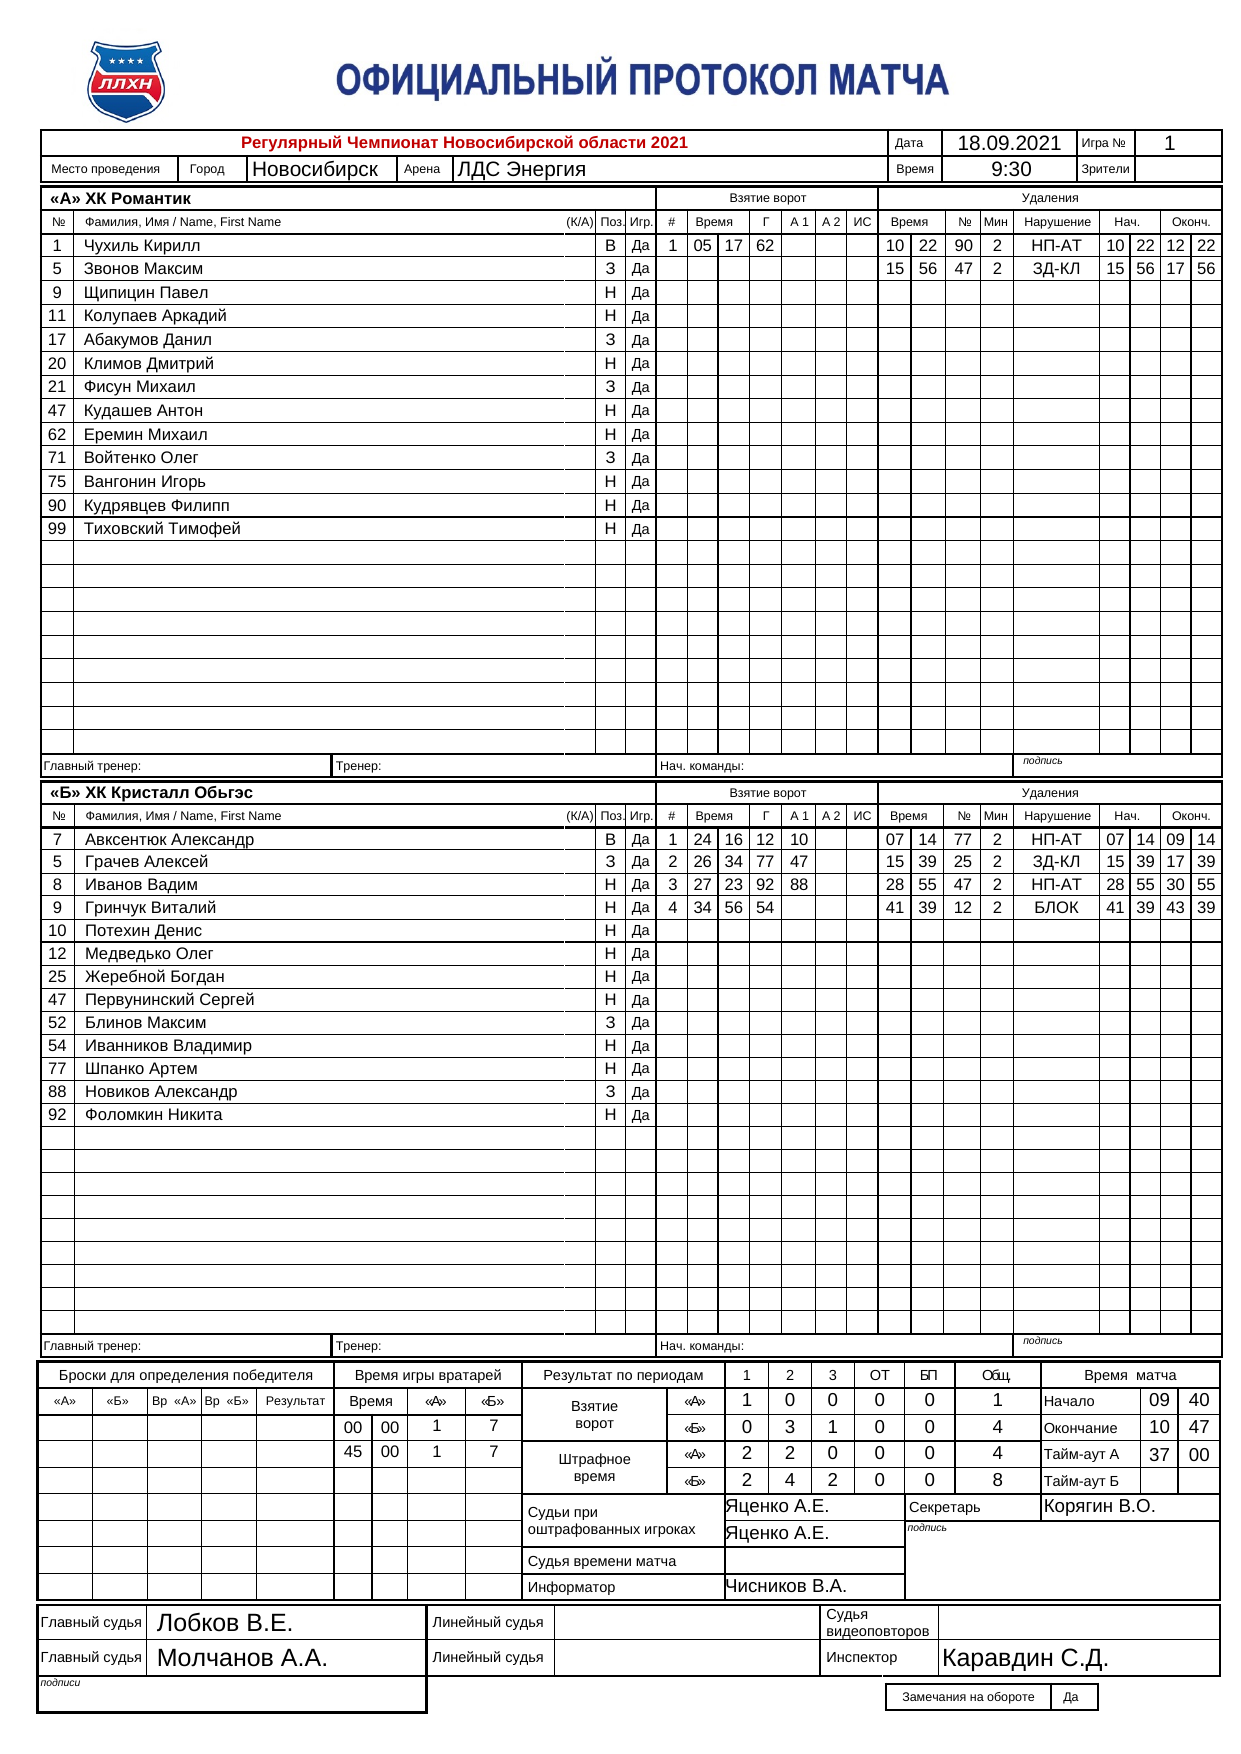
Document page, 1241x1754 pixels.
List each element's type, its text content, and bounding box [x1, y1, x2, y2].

table_cell [657, 281, 687, 303]
table_cell [688, 494, 717, 516]
table_cell Н [596, 896, 625, 918]
table_cell 09 [1141, 1389, 1177, 1413]
table_cell 05 [688, 235, 717, 256]
table_header 2 [769, 1363, 811, 1387]
table_cell Да [626, 1012, 655, 1033]
table_cell [981, 588, 1013, 611]
table_cell 00 [335, 1416, 371, 1440]
table_cell [39, 1521, 92, 1546]
table_cell [42, 612, 73, 634]
table_cell 15 [879, 850, 910, 872]
table_cell подпись [1014, 755, 1221, 776]
table_cell Авксентюк Александр [75, 829, 564, 849]
table_cell [202, 1416, 256, 1440]
table_cell 88 [782, 874, 815, 895]
table_cell [75, 1288, 564, 1310]
table_cell [946, 683, 980, 706]
table_cell [1161, 446, 1190, 469]
table_cell [1161, 1127, 1190, 1149]
table_cell [782, 636, 815, 658]
table_cell 0 [905, 1442, 954, 1467]
table_cell 16 [719, 829, 749, 849]
table_cell Каравдин С.Д. [939, 1640, 1219, 1675]
table_cell [816, 989, 846, 1011]
table_cell [981, 328, 1013, 351]
table_cell Игр. [626, 211, 655, 233]
table_cell 47 [42, 989, 74, 1011]
table_cell [816, 352, 846, 374]
table_cell А 2 [816, 805, 846, 826]
table_cell [688, 1058, 717, 1079]
table_cell Фамилия, Имя / Name, First Name [74, 211, 565, 233]
table_cell [202, 1468, 256, 1493]
table_cell [912, 1104, 943, 1126]
table_cell 2 [981, 896, 1013, 918]
table_cell З [596, 850, 625, 872]
table_cell Кудрявцев Филипп [74, 494, 564, 516]
table_cell [946, 470, 980, 493]
table_cell [1192, 281, 1221, 303]
table_cell [1131, 1288, 1160, 1310]
table_cell [879, 518, 910, 540]
table_cell Секретарь [906, 1495, 1040, 1520]
table_cell [847, 1035, 877, 1057]
table_cell Да [626, 494, 655, 516]
table_cell [93, 1468, 147, 1493]
table_cell [42, 1150, 74, 1172]
table_cell [847, 1173, 877, 1195]
table_cell [42, 1196, 74, 1218]
table_cell [750, 636, 781, 658]
table_cell [408, 1468, 465, 1493]
table_cell [626, 707, 655, 729]
table_cell [565, 966, 595, 987]
table_cell [1192, 707, 1221, 729]
table_cell [912, 730, 945, 753]
table_cell [719, 636, 749, 658]
table_cell [74, 683, 564, 706]
table_cell [1161, 1196, 1190, 1218]
table_cell В [596, 235, 625, 256]
table_cell [42, 1265, 74, 1287]
table_cell [847, 1196, 877, 1218]
table_cell [202, 1547, 256, 1573]
table_cell [565, 1242, 595, 1264]
table_cell [816, 920, 846, 941]
table_cell [202, 1441, 256, 1467]
table_cell [782, 423, 815, 445]
table_cell [1100, 730, 1129, 753]
table_cell [782, 966, 815, 987]
table_cell [912, 1150, 943, 1172]
table_cell [847, 423, 877, 445]
table_cell 0 [812, 1442, 854, 1467]
table_cell [816, 257, 846, 280]
table_cell № [944, 805, 980, 826]
table_cell Игр. [626, 805, 655, 826]
table_cell Окончание [1042, 1415, 1140, 1440]
table_cell [750, 707, 781, 729]
table_cell [912, 1127, 943, 1149]
table_cell [657, 328, 687, 351]
table_cell Щипицин Павел [74, 281, 564, 303]
table_cell 07 [1100, 829, 1129, 849]
table_cell [93, 1521, 147, 1546]
table_cell [688, 1288, 717, 1310]
table_cell [847, 850, 877, 872]
table_cell [1014, 494, 1099, 516]
table_cell [1192, 1127, 1221, 1149]
table_cell [1161, 659, 1190, 682]
table_cell [626, 1150, 655, 1172]
table_cell [719, 423, 749, 445]
table_cell Вангонин Игорь [74, 470, 564, 493]
table_cell Яценко А.Е. [726, 1495, 904, 1520]
table_cell [148, 1574, 201, 1599]
table_cell [1192, 376, 1221, 398]
table_cell [816, 1035, 846, 1057]
table_cell [719, 943, 749, 964]
table_cell Звонов Максим [74, 257, 564, 280]
table_cell [688, 1127, 717, 1149]
table_cell 55 [1192, 874, 1221, 895]
table_header 3 [812, 1363, 854, 1387]
table_cell [42, 659, 73, 682]
table_cell 54 [750, 896, 781, 918]
table_cell [1192, 636, 1221, 658]
table_cell [1131, 470, 1160, 493]
table_cell Шпанко Артем [75, 1058, 564, 1079]
table_cell [1192, 494, 1221, 516]
table_cell [1161, 966, 1190, 987]
table_cell [946, 399, 980, 422]
table_cell [626, 565, 655, 587]
table_cell [946, 541, 980, 564]
table_cell [39, 1574, 92, 1599]
table_cell [657, 1058, 687, 1079]
table_cell [565, 281, 595, 303]
table_cell [1100, 943, 1129, 964]
table_cell 28 [1100, 874, 1129, 895]
table_cell [847, 989, 877, 1011]
table_cell [879, 1150, 910, 1172]
table_cell Тиховский Тимофей [74, 518, 564, 540]
table_cell [688, 1104, 717, 1126]
table_cell [1192, 518, 1221, 540]
table_cell [1100, 966, 1129, 987]
table_cell [565, 683, 595, 706]
table_cell [816, 423, 846, 445]
table_cell [912, 943, 943, 964]
table_cell [750, 352, 781, 374]
table_cell [847, 730, 877, 753]
table_cell [1192, 1219, 1221, 1241]
table_cell [657, 612, 687, 634]
table_cell [981, 943, 1013, 964]
table_cell [1161, 1150, 1190, 1172]
table_cell БЛОК [1014, 896, 1099, 918]
table_cell А 1 [782, 805, 815, 826]
table_cell [750, 1219, 781, 1241]
table_cell [847, 235, 877, 256]
table_cell Место проведения [42, 157, 177, 181]
table_cell Н [596, 352, 625, 374]
table_header Регулярный Чемпионат Новосибирской области 2021 [42, 131, 887, 155]
table_cell [782, 328, 815, 351]
table_cell [750, 518, 781, 540]
table_cell 15 [879, 257, 910, 280]
table_cell [688, 1081, 717, 1103]
table_cell [596, 1127, 625, 1149]
table_cell [782, 1219, 815, 1241]
table_cell Новосибирск [248, 157, 396, 181]
table_cell [946, 565, 980, 587]
table_cell [596, 1288, 625, 1310]
table_cell Нач. [1100, 211, 1160, 233]
table_cell [719, 707, 749, 729]
table_cell [912, 518, 945, 540]
table_cell [688, 541, 717, 564]
table_cell [912, 683, 945, 706]
table_cell 3 [769, 1415, 811, 1440]
table_cell [847, 376, 877, 398]
table_cell [847, 612, 877, 634]
table_cell подпись [1014, 1335, 1221, 1356]
table_cell [148, 1468, 201, 1493]
table_cell [1192, 1311, 1221, 1333]
table_cell [1161, 423, 1190, 445]
table_cell [373, 1521, 407, 1546]
table_cell [657, 541, 687, 564]
table_cell [816, 730, 846, 753]
table_cell (К/А) [565, 211, 595, 233]
table_cell [750, 659, 781, 682]
table_cell Поз. [596, 805, 625, 826]
table_cell [688, 1265, 717, 1287]
table_cell [847, 1081, 877, 1103]
table_cell [596, 636, 625, 658]
table_cell [1014, 683, 1099, 706]
table_cell [719, 730, 749, 753]
table_cell 1 [657, 829, 687, 849]
table_cell 55 [912, 874, 943, 895]
table_cell Нарушение [1014, 211, 1099, 233]
table_cell [1161, 588, 1190, 611]
table_cell [879, 636, 910, 658]
table_cell [657, 305, 687, 327]
table_cell 23 [719, 874, 749, 895]
table_cell 39 [912, 850, 943, 872]
table_cell 7 [466, 1441, 521, 1467]
table_cell Н [596, 1035, 625, 1057]
table_cell [981, 470, 1013, 493]
table_cell 47 [946, 257, 980, 280]
table_cell [816, 305, 846, 327]
table_cell Главный судья [39, 1606, 146, 1639]
table_cell [847, 494, 877, 516]
table_cell 39 [1192, 850, 1221, 872]
table_cell [466, 1574, 521, 1599]
table_cell Судья времени матча [523, 1548, 724, 1573]
table_cell [912, 446, 945, 469]
table_cell [1100, 1311, 1129, 1333]
table_cell [981, 989, 1013, 1011]
table_cell [565, 305, 595, 327]
table_cell [981, 1035, 1013, 1057]
table_cell [657, 399, 687, 422]
table_cell [782, 1081, 815, 1103]
table_cell 4 [769, 1468, 811, 1493]
table_cell [1131, 636, 1160, 658]
table_cell [981, 683, 1013, 706]
table_cell [1014, 1058, 1099, 1079]
table_cell 2 [981, 257, 1013, 280]
table_header 1 [1136, 131, 1221, 155]
table_cell [946, 423, 980, 445]
table_cell 0 [855, 1415, 904, 1440]
table_cell [879, 1196, 910, 1218]
table_cell [1100, 1219, 1129, 1241]
table_cell [565, 588, 595, 611]
table_cell [981, 1288, 1013, 1310]
table_cell [1192, 659, 1221, 682]
table_cell [1131, 707, 1160, 729]
table_cell [750, 1058, 781, 1079]
table_cell [782, 1311, 815, 1333]
table_cell [1100, 1150, 1129, 1172]
table_cell [657, 376, 687, 398]
table_cell [981, 612, 1013, 634]
table_cell [847, 707, 877, 729]
table_cell [782, 494, 815, 516]
table_cell 62 [42, 423, 73, 445]
table_cell [1014, 565, 1099, 587]
table_cell [719, 1173, 749, 1195]
table_cell [75, 1311, 564, 1333]
table_cell Оконч. [1161, 805, 1221, 826]
table_cell [719, 989, 749, 1011]
table_cell [1100, 565, 1129, 587]
table_cell 9:30 [943, 157, 1076, 181]
table_cell [1131, 1127, 1160, 1149]
table_cell [782, 612, 815, 634]
table_cell [1192, 730, 1221, 753]
table_cell Время [879, 805, 943, 826]
table_cell [657, 966, 687, 987]
table_cell «Б» [668, 1468, 724, 1493]
table_cell [42, 730, 73, 753]
table_cell [565, 636, 595, 658]
table_cell [719, 494, 749, 516]
table_cell [1014, 1012, 1099, 1033]
table_cell [565, 920, 595, 941]
table_cell [688, 636, 717, 658]
table_cell Нарушение [1014, 805, 1099, 826]
table_cell 20 [42, 352, 73, 374]
table_cell [912, 636, 945, 658]
table_cell [981, 1311, 1013, 1333]
table_cell [596, 1311, 625, 1333]
table_cell 9 [42, 281, 73, 303]
table_cell [816, 636, 846, 658]
table_cell [816, 1219, 846, 1241]
table_cell [688, 1150, 717, 1172]
table_cell [719, 446, 749, 469]
table_cell [688, 707, 717, 729]
table_cell [847, 565, 877, 587]
table_cell Корягин В.О. [1042, 1495, 1219, 1520]
table_cell 34 [719, 850, 749, 872]
table_cell [719, 966, 749, 987]
table_cell [657, 1219, 687, 1241]
table_cell [1131, 305, 1160, 327]
table_cell [1100, 588, 1129, 611]
table_cell [750, 1265, 781, 1287]
table_cell [750, 1127, 781, 1149]
table_cell [148, 1441, 201, 1467]
table_cell [719, 612, 749, 634]
table_cell [596, 707, 625, 729]
table_cell 5 [42, 257, 73, 280]
table_cell [657, 470, 687, 493]
table_cell [596, 1196, 625, 1218]
table_cell [981, 281, 1013, 303]
table_cell [1014, 1196, 1099, 1218]
table_cell [946, 352, 980, 374]
table_cell [1161, 1311, 1190, 1333]
table_cell 26 [688, 850, 717, 872]
table_cell [912, 1081, 943, 1103]
table_cell Да [626, 328, 655, 351]
table_cell [1014, 352, 1099, 374]
table_cell [1161, 328, 1190, 351]
table_cell Да [626, 943, 655, 964]
table_cell [1141, 1468, 1177, 1493]
table_cell [688, 943, 717, 964]
table_cell [912, 470, 945, 493]
table_cell [944, 1173, 980, 1195]
table_cell [688, 683, 717, 706]
table_cell [719, 588, 749, 611]
table_cell 14 [1192, 829, 1221, 849]
table_cell [847, 659, 877, 682]
table_cell [750, 1288, 781, 1310]
table_cell [1014, 1288, 1099, 1310]
table_cell [879, 1127, 910, 1149]
table_header Удаления [879, 188, 1221, 209]
table_cell Время [688, 211, 749, 233]
table_cell [847, 896, 877, 918]
table_cell [944, 1150, 980, 1172]
table_cell Судья видеоповторов [821, 1606, 938, 1639]
table_cell [1131, 565, 1160, 587]
table_cell [1100, 1058, 1129, 1079]
table_cell 10 [879, 235, 910, 256]
table_cell [688, 1311, 717, 1333]
table_cell Иванников Владимир [75, 1035, 564, 1057]
table_cell [688, 352, 717, 374]
table_cell [1161, 1035, 1190, 1057]
table_cell [596, 659, 625, 682]
table_cell [719, 376, 749, 398]
table_cell [816, 829, 846, 849]
table_cell [688, 1219, 717, 1241]
table_cell [1100, 470, 1129, 493]
table_cell [782, 1288, 815, 1310]
table_cell [879, 352, 910, 374]
table_cell [565, 1035, 595, 1057]
table_cell [847, 1058, 877, 1079]
table_cell А 1 [782, 211, 815, 233]
table_cell [1100, 305, 1129, 327]
table_cell Начало [1042, 1389, 1140, 1413]
table_cell Да [626, 399, 655, 422]
table_cell [879, 399, 910, 422]
table_cell Да [626, 518, 655, 540]
table_cell [1161, 518, 1190, 540]
table_cell [1131, 1150, 1160, 1172]
table_cell Н [596, 305, 625, 327]
table_cell [879, 1242, 910, 1264]
table_cell [626, 1242, 655, 1264]
table_cell [847, 588, 877, 611]
table_cell [42, 588, 73, 611]
table_cell [1014, 612, 1099, 634]
table_cell [944, 1058, 980, 1079]
table_cell [1192, 1173, 1221, 1195]
table_cell З [596, 376, 625, 398]
table_cell 88 [42, 1081, 74, 1103]
table_cell [879, 588, 910, 611]
table_cell [1192, 565, 1221, 587]
table_cell [565, 541, 595, 564]
table_cell [1014, 446, 1099, 469]
table_cell 37 [1141, 1441, 1177, 1467]
table_cell [148, 1547, 201, 1573]
table_cell [847, 352, 877, 374]
table_cell 9 [42, 896, 74, 918]
table_cell [879, 1265, 910, 1287]
table_cell [750, 1196, 781, 1218]
table_cell 39 [912, 896, 943, 918]
table_cell [912, 1196, 943, 1218]
table_cell [912, 423, 945, 445]
table_cell [1161, 1058, 1190, 1079]
table_cell З [596, 328, 625, 351]
table_cell «А» [39, 1389, 92, 1413]
table_cell [816, 588, 846, 611]
table_cell [1100, 636, 1129, 658]
table_cell [565, 257, 595, 280]
table_cell [981, 565, 1013, 587]
table_cell [1100, 1127, 1129, 1149]
table_cell [981, 1196, 1013, 1218]
table_cell [75, 1219, 564, 1241]
table_cell 12 [42, 943, 74, 964]
table_cell [981, 1104, 1013, 1126]
table_cell [1161, 281, 1190, 303]
table_cell [847, 399, 877, 422]
table_cell [42, 1288, 74, 1310]
table_cell Да [626, 470, 655, 493]
table_cell 12 [750, 829, 781, 849]
table_cell Тренер: [333, 1335, 655, 1356]
table_cell [1161, 1081, 1190, 1103]
table_cell [466, 1494, 521, 1520]
table_cell 8 [42, 874, 74, 895]
table_cell 34 [688, 896, 717, 918]
table_cell [373, 1574, 407, 1599]
table_cell [981, 1265, 1013, 1287]
table_cell [816, 1265, 846, 1287]
table_cell [1161, 683, 1190, 706]
table_cell [657, 1104, 687, 1126]
table_cell [1161, 943, 1190, 964]
table_cell [373, 1494, 407, 1520]
table_cell 0 [812, 1389, 854, 1413]
table_cell 55 [1131, 874, 1160, 895]
table_cell Колупаев Аркадий [74, 305, 564, 327]
table_header Время игры вратарей [335, 1363, 521, 1387]
table_cell [1014, 1150, 1099, 1172]
table_cell [1014, 707, 1099, 729]
table_cell [565, 1081, 595, 1103]
table_cell [93, 1494, 147, 1520]
table_cell [565, 446, 595, 469]
table_cell [719, 399, 749, 422]
table_cell [912, 1173, 943, 1195]
table_cell «А» [408, 1389, 465, 1413]
table_cell [626, 541, 655, 564]
table_cell 7 [42, 829, 74, 849]
table_cell [782, 707, 815, 729]
table_cell [946, 636, 980, 658]
table_cell [719, 1081, 749, 1103]
table_cell Да [626, 1035, 655, 1057]
table_cell [879, 920, 910, 941]
table_cell [1014, 328, 1099, 351]
table_cell [657, 1127, 687, 1149]
table_cell [816, 659, 846, 682]
table_cell [879, 1288, 910, 1310]
table_cell [565, 829, 595, 849]
table_cell Г [750, 805, 781, 826]
table_cell 90 [946, 235, 980, 256]
table_cell [719, 1058, 749, 1079]
table_cell [719, 352, 749, 374]
table_cell 00 [1179, 1441, 1219, 1467]
table_cell Медведько Олег [75, 943, 564, 964]
table_cell [1099, 1682, 1220, 1711]
table_cell [912, 399, 945, 422]
table_cell [1014, 1035, 1099, 1057]
table_cell [1192, 1196, 1221, 1218]
table_header Взятие ворот [657, 783, 877, 803]
table_cell [1014, 1265, 1099, 1287]
table_cell [719, 518, 749, 540]
table_cell [657, 446, 687, 469]
table_cell НП-АТ [1014, 829, 1099, 849]
table_cell [816, 874, 846, 895]
table_cell Кудашев Антон [74, 399, 564, 422]
table_cell 1 [408, 1441, 465, 1467]
table_cell [1100, 989, 1129, 1011]
table_cell [565, 1104, 595, 1126]
table_cell [750, 257, 781, 280]
table_cell [1100, 659, 1129, 682]
table_cell [657, 588, 687, 611]
table_cell [816, 235, 846, 256]
table_cell Н [596, 470, 625, 493]
table_cell [879, 423, 910, 445]
table_cell [74, 730, 564, 753]
table_cell [944, 1311, 980, 1333]
table_cell № [42, 211, 73, 233]
table_cell [657, 257, 687, 280]
table_cell [912, 541, 945, 564]
table_cell [257, 1574, 333, 1599]
table_cell Н [596, 281, 625, 303]
table_cell [879, 470, 910, 493]
table_cell [782, 1173, 815, 1195]
table_cell [981, 423, 1013, 445]
table_cell [939, 1606, 1219, 1639]
table_cell 0 [769, 1389, 811, 1413]
table_cell [1192, 989, 1221, 1011]
table_cell Да [626, 1104, 655, 1126]
table_cell [782, 235, 815, 256]
table_cell [981, 305, 1013, 327]
table_cell [847, 1265, 877, 1287]
table_cell Линейный судья [428, 1640, 554, 1675]
table_cell [719, 1242, 749, 1264]
table_cell [847, 683, 877, 706]
table_cell З [596, 1081, 625, 1103]
table_cell ЗД-КЛ [1014, 850, 1099, 872]
table_cell [750, 588, 781, 611]
table_cell [782, 1242, 815, 1264]
table_cell [1192, 920, 1221, 941]
table_cell 3 [657, 874, 687, 895]
table_cell 47 [1179, 1415, 1219, 1440]
table_cell [466, 1547, 521, 1573]
table_cell [688, 565, 717, 587]
table_cell [750, 1104, 781, 1126]
table_cell [946, 281, 980, 303]
table_cell 1 [812, 1415, 854, 1440]
table_cell [42, 683, 73, 706]
table_cell [879, 565, 910, 587]
table_cell [688, 1173, 717, 1195]
table_header Время матча [1042, 1363, 1219, 1387]
table_cell [626, 1196, 655, 1218]
table_cell [944, 943, 980, 964]
table_cell Яценко А.Е. [726, 1521, 904, 1546]
table_cell 12 [944, 896, 980, 918]
table_cell [719, 281, 749, 303]
table_cell 22 [1131, 235, 1160, 256]
table_cell [782, 943, 815, 964]
table_cell Блинов Максим [75, 1012, 564, 1033]
table_cell [1161, 920, 1190, 941]
table_cell Н [596, 966, 625, 987]
table_cell 56 [719, 896, 749, 918]
table_cell Результат [257, 1389, 333, 1413]
table_cell [1192, 1265, 1221, 1287]
table_cell НП-АТ [1014, 874, 1099, 895]
table_cell Фоломкин Никита [75, 1104, 564, 1126]
table_cell [1192, 588, 1221, 611]
table_cell [335, 1468, 371, 1493]
table_cell Н [596, 1104, 625, 1126]
table_cell [782, 541, 815, 564]
table_cell [657, 494, 687, 516]
table_cell [428, 1677, 882, 1711]
table_cell Арена [398, 157, 452, 181]
table_cell [1014, 588, 1099, 611]
table_cell Мин [981, 211, 1013, 233]
table_cell [74, 636, 564, 658]
table_cell [719, 920, 749, 941]
table_cell [1100, 328, 1129, 351]
table_cell [688, 588, 717, 611]
table_cell [879, 612, 910, 634]
table_cell [1100, 1242, 1129, 1264]
table_cell [1161, 730, 1190, 753]
table_cell 77 [750, 850, 781, 872]
table_cell [688, 730, 717, 753]
table_cell [750, 1311, 781, 1333]
table_cell [257, 1416, 333, 1440]
table_cell [1161, 565, 1190, 587]
table_cell [565, 1288, 595, 1310]
table_cell [657, 1288, 687, 1310]
table_cell [912, 305, 945, 327]
table_cell [626, 612, 655, 634]
table_cell [981, 1173, 1013, 1195]
table_cell ИС [847, 805, 877, 826]
table_cell [74, 659, 564, 682]
table_cell [782, 920, 815, 941]
table_cell [1161, 470, 1190, 493]
table_cell Еремин Михаил [74, 423, 564, 445]
table_cell [42, 1311, 74, 1333]
table_cell [596, 683, 625, 706]
table_cell [981, 1081, 1013, 1103]
table_cell [1014, 943, 1099, 964]
table_header Результат по периодам [523, 1363, 724, 1387]
table_cell [657, 1150, 687, 1172]
table_cell [981, 518, 1013, 540]
table_cell [1014, 399, 1099, 422]
table_cell [1131, 612, 1160, 634]
table_cell [1131, 1311, 1160, 1333]
table_cell 21 [42, 376, 73, 398]
table_cell [816, 612, 846, 634]
table_cell [1192, 683, 1221, 706]
table_cell [1161, 989, 1190, 1011]
table_cell [782, 683, 815, 706]
table_cell [946, 659, 980, 682]
table_cell [782, 352, 815, 374]
table_cell 2 [981, 874, 1013, 895]
table_cell [75, 1150, 564, 1172]
table_header БП [905, 1363, 954, 1387]
table_cell [750, 494, 781, 516]
table_cell [879, 1012, 910, 1033]
table_cell [1161, 612, 1190, 634]
table_cell [565, 707, 595, 729]
table_cell [596, 1265, 625, 1287]
table_cell [657, 1173, 687, 1195]
table_cell «Б» [93, 1389, 147, 1413]
table_cell [750, 281, 781, 303]
table_cell 11 [42, 305, 73, 327]
table_cell [565, 1127, 595, 1149]
table_cell [565, 943, 595, 964]
table_cell [657, 1311, 687, 1333]
table_cell [42, 707, 73, 729]
table_cell [883, 1677, 1220, 1681]
table_cell [782, 446, 815, 469]
table_cell [981, 730, 1013, 753]
table_cell [75, 1127, 564, 1149]
table_cell [1014, 1173, 1099, 1195]
table_cell [1131, 541, 1160, 564]
table_cell Тайм-аут А [1042, 1441, 1140, 1467]
table_cell [1131, 1196, 1160, 1218]
table_cell [879, 1035, 910, 1057]
table_cell [782, 1127, 815, 1149]
table_cell [816, 1311, 846, 1333]
table_cell [879, 328, 910, 351]
table_cell [750, 730, 781, 753]
table_cell [816, 494, 846, 516]
table_cell 4 [657, 896, 687, 918]
table_cell Да [626, 829, 655, 849]
table_cell 2 [981, 850, 1013, 872]
table_cell [257, 1468, 333, 1493]
table_cell [946, 494, 980, 516]
table_cell [1100, 1104, 1129, 1126]
table_cell [1131, 920, 1160, 941]
table_cell 17 [719, 235, 749, 256]
table_cell [688, 399, 717, 422]
table_cell [816, 943, 846, 964]
table_cell 4 [956, 1415, 1040, 1440]
table_cell [879, 305, 910, 327]
table_cell [879, 683, 910, 706]
table_cell [1131, 376, 1160, 398]
table_cell [946, 612, 980, 634]
table_cell [408, 1574, 465, 1599]
table_cell [657, 1265, 687, 1287]
table_cell [1131, 989, 1160, 1011]
table_header ОТ [855, 1363, 904, 1387]
table_cell [719, 565, 749, 587]
table_cell 5 [42, 850, 74, 872]
table_cell [1131, 399, 1160, 422]
table_cell Да [626, 1081, 655, 1103]
table_cell З [596, 1012, 625, 1033]
table_cell [944, 1012, 980, 1033]
table_cell [981, 1012, 1013, 1033]
table_cell 39 [1131, 896, 1160, 918]
table_cell [750, 1035, 781, 1057]
table_cell [1131, 1242, 1160, 1264]
table_cell [750, 683, 781, 706]
table_cell [750, 1242, 781, 1264]
table_cell [912, 966, 943, 987]
table_cell [719, 1311, 749, 1333]
table_cell 77 [944, 829, 980, 849]
table_cell # [657, 805, 687, 826]
table_cell 1 [956, 1389, 1040, 1413]
table_cell [912, 565, 945, 587]
table_cell [1014, 966, 1099, 987]
table_cell 17 [42, 328, 73, 351]
table_cell 39 [1192, 896, 1221, 918]
table_cell [74, 565, 564, 587]
table_cell [782, 565, 815, 587]
table_cell [847, 829, 877, 849]
table_cell [981, 659, 1013, 682]
table_cell 10 [1141, 1415, 1177, 1440]
table_cell [1131, 730, 1160, 753]
table_cell Время [688, 805, 749, 826]
table_cell [596, 565, 625, 587]
table_cell [1014, 1219, 1099, 1241]
table_cell [565, 659, 595, 682]
table_cell [726, 1548, 904, 1573]
table_cell [1014, 1311, 1099, 1333]
table_cell [565, 565, 595, 587]
table_cell Да [626, 376, 655, 398]
table_cell [1100, 423, 1129, 445]
table_cell 07 [879, 829, 910, 849]
table_cell 2 [981, 829, 1013, 849]
table_cell [657, 730, 687, 753]
table_cell [912, 352, 945, 374]
table_cell Да [626, 874, 655, 895]
table_header Общ. [956, 1363, 1040, 1387]
table_cell [1014, 659, 1099, 682]
table_cell [782, 1058, 815, 1079]
table_cell [688, 328, 717, 351]
table_cell Линейный судья [428, 1606, 554, 1639]
table_cell [782, 989, 815, 1011]
table_cell 92 [750, 874, 781, 895]
table_cell [1131, 966, 1160, 987]
table_cell 30 [1161, 874, 1190, 895]
table_cell [257, 1494, 333, 1520]
table_cell [912, 494, 945, 516]
table_cell [1161, 1219, 1190, 1241]
table_cell [782, 257, 815, 280]
table_cell 2 [657, 850, 687, 872]
table_cell 2 [726, 1442, 768, 1467]
table_cell Грачев Алексей [75, 850, 564, 872]
table_cell Гринчук Виталий [75, 896, 564, 918]
table_cell [750, 612, 781, 634]
table_cell «Б » [466, 1389, 521, 1413]
table_cell [1131, 494, 1160, 516]
table_cell [1014, 1242, 1099, 1264]
table_cell [688, 281, 717, 303]
table_cell [847, 874, 877, 895]
table_cell [912, 328, 945, 351]
table_cell [847, 1242, 877, 1264]
table_cell [981, 1219, 1013, 1241]
table_cell [1131, 659, 1160, 682]
table_header Дата [889, 131, 941, 155]
table_cell [74, 612, 564, 634]
table_cell [750, 446, 781, 469]
table_cell [879, 541, 910, 564]
table_cell [912, 1311, 943, 1333]
table_cell [596, 541, 625, 564]
table_cell [816, 850, 846, 872]
table_cell [719, 683, 749, 706]
table_cell [657, 636, 687, 658]
table_cell [1100, 1081, 1129, 1103]
table_cell [657, 1012, 687, 1033]
table_cell [1136, 157, 1221, 181]
table_cell [1131, 328, 1160, 351]
table_cell [847, 1288, 877, 1310]
table_cell [944, 1081, 980, 1103]
table_cell Жеребной Богдан [75, 966, 564, 987]
table_cell [847, 328, 877, 351]
table_cell [1192, 1242, 1221, 1264]
table_cell [816, 1288, 846, 1310]
table_cell [1192, 352, 1221, 374]
table_cell Н [596, 423, 625, 445]
table_cell [596, 588, 625, 611]
table_cell № [42, 805, 74, 826]
table_cell 14 [1131, 829, 1160, 849]
table_cell [944, 989, 980, 1011]
table_cell [1161, 636, 1190, 658]
table_cell [816, 896, 846, 918]
table_cell [1192, 1288, 1221, 1310]
table_cell [257, 1441, 333, 1467]
table_cell З [596, 257, 625, 280]
table_cell [466, 1521, 521, 1546]
table_cell [1192, 1104, 1221, 1126]
table_cell 17 [1161, 257, 1190, 280]
table_cell [565, 989, 595, 1011]
table_cell 2 [769, 1442, 811, 1467]
table_cell [750, 1012, 781, 1033]
table_cell [782, 1196, 815, 1218]
table_cell [782, 399, 815, 422]
table_cell [42, 1242, 74, 1264]
table_cell Нач. команды: [657, 755, 1012, 776]
table_cell [626, 636, 655, 658]
table_cell [657, 659, 687, 682]
table_cell [1100, 1265, 1129, 1287]
table_cell Главный тренер: [42, 1335, 330, 1356]
table_cell [1131, 1081, 1160, 1103]
table_cell [944, 966, 980, 987]
table_cell [782, 376, 815, 398]
table_cell Молчанов А.А. [147, 1640, 425, 1675]
table_cell [1161, 1288, 1190, 1310]
table_cell [782, 1104, 815, 1126]
table_header Удаления [879, 783, 1221, 803]
table_cell [596, 612, 625, 634]
table_cell [75, 1265, 564, 1287]
table_cell Время [889, 157, 941, 181]
table_cell [626, 659, 655, 682]
table_cell 47 [782, 850, 815, 872]
table_cell [847, 281, 877, 303]
table_cell [944, 1242, 980, 1264]
table_cell [879, 1219, 910, 1241]
table_cell [816, 446, 846, 469]
table_cell [981, 541, 1013, 564]
table_cell [565, 612, 595, 634]
table_cell [657, 920, 687, 941]
table_cell [782, 470, 815, 493]
table_cell [981, 966, 1013, 987]
table_cell [750, 305, 781, 327]
table_cell 56 [1192, 257, 1221, 280]
table_cell [944, 1219, 980, 1241]
table_cell [719, 1127, 749, 1149]
table_cell [148, 1494, 201, 1520]
table_cell 0 [905, 1468, 954, 1493]
table_cell [1161, 305, 1190, 327]
table_cell [1161, 1265, 1190, 1287]
table_cell [946, 328, 980, 351]
table_cell 12 [1161, 235, 1190, 256]
table_cell [816, 1104, 846, 1126]
table_cell Да [626, 446, 655, 469]
table_cell [981, 1242, 1013, 1264]
table_cell [912, 1219, 943, 1241]
table_cell [74, 588, 564, 611]
table_cell [1014, 376, 1099, 398]
table_cell [879, 966, 910, 987]
table_cell [1100, 494, 1129, 516]
table_cell [847, 943, 877, 964]
table_cell [750, 989, 781, 1011]
table_cell [1179, 1468, 1219, 1493]
table_header 18.09.2021 [943, 131, 1076, 155]
table_cell [847, 920, 877, 941]
table_cell [565, 518, 595, 540]
table_cell Вр «Б» [202, 1389, 256, 1413]
table_cell [657, 943, 687, 964]
table_cell [782, 659, 815, 682]
table_cell [657, 565, 687, 587]
table_cell [847, 966, 877, 987]
table_cell [750, 470, 781, 493]
table_cell Н [596, 989, 625, 1011]
table_cell [1161, 707, 1190, 729]
table_cell [1014, 636, 1099, 658]
table_cell [847, 257, 877, 280]
table_cell Да [626, 966, 655, 987]
table_header 1 [726, 1363, 768, 1387]
table_cell [42, 541, 73, 564]
table_cell [626, 1288, 655, 1310]
table_cell [719, 305, 749, 327]
table_cell Время [879, 211, 945, 233]
table_cell [816, 1058, 846, 1079]
table_cell [565, 376, 595, 398]
table_cell [816, 1127, 846, 1149]
table_cell [1014, 1127, 1099, 1149]
table_cell [847, 470, 877, 493]
table_cell Н [596, 494, 625, 516]
table_cell [879, 376, 910, 398]
table_cell [912, 659, 945, 682]
table_cell [847, 1150, 877, 1172]
table_cell 0 [905, 1415, 954, 1440]
table_cell [782, 1012, 815, 1033]
table_cell ЛДС Энергия [454, 157, 887, 181]
table_cell [1100, 1035, 1129, 1057]
table_cell [373, 1468, 407, 1493]
table_cell [75, 1242, 564, 1264]
table_cell 14 [912, 829, 943, 849]
table_cell [42, 1173, 74, 1195]
table_cell Зрители [1078, 157, 1134, 181]
table_cell Да [626, 1058, 655, 1079]
table_cell [912, 989, 943, 1011]
table_cell [1014, 518, 1099, 540]
table_cell [946, 518, 980, 540]
table_cell [1131, 1104, 1160, 1126]
table_cell [1192, 943, 1221, 964]
table_cell [816, 518, 846, 540]
table_cell [688, 423, 717, 445]
table_cell Фамилия, Имя / Name, First Name [75, 805, 565, 826]
table_cell [912, 612, 945, 634]
table_cell [946, 305, 980, 327]
table_cell [816, 281, 846, 303]
picture [5, 28, 1179, 129]
table_cell 1 [42, 235, 73, 256]
table_cell [879, 730, 910, 753]
table_cell [782, 730, 815, 753]
table_cell [688, 1035, 717, 1057]
table_cell [719, 328, 749, 351]
table_cell Н [596, 399, 625, 422]
table_cell № [946, 211, 980, 233]
table_cell [816, 707, 846, 729]
table_cell [847, 305, 877, 327]
table_cell [565, 328, 595, 351]
table_cell [596, 1173, 625, 1195]
table_cell 0 [726, 1415, 768, 1440]
table_cell [257, 1547, 333, 1573]
table_cell [688, 305, 717, 327]
table_cell [1100, 612, 1129, 634]
table_cell [879, 659, 910, 682]
table_cell [879, 1104, 910, 1126]
table_cell [75, 1173, 564, 1195]
table_cell [1192, 541, 1221, 564]
table_cell [688, 966, 717, 987]
table_cell [202, 1574, 256, 1599]
table_cell [750, 1150, 781, 1172]
table_cell [879, 281, 910, 303]
table_cell 22 [912, 235, 945, 256]
table_cell 40 [1179, 1389, 1219, 1413]
table_cell [782, 305, 815, 327]
table_cell [39, 1494, 92, 1520]
table_cell [1131, 1265, 1160, 1287]
table_cell [1161, 541, 1190, 564]
table_cell 41 [879, 896, 910, 918]
table_cell Н [596, 943, 625, 964]
table_cell [202, 1494, 256, 1520]
table_cell [879, 989, 910, 1011]
table_cell Абакумов Данил [74, 328, 564, 351]
table_cell [750, 565, 781, 587]
table_cell [981, 399, 1013, 422]
table_cell [657, 1242, 687, 1264]
table_cell [981, 352, 1013, 374]
table_cell [1131, 1058, 1160, 1079]
table_cell [626, 1311, 655, 1333]
table_cell 10 [1100, 235, 1129, 256]
table_cell 4 [956, 1442, 1040, 1467]
table_cell [750, 1081, 781, 1103]
table_cell [719, 257, 749, 280]
table_header Игра № [1078, 131, 1134, 155]
table_cell [1161, 1104, 1190, 1126]
table_cell [688, 376, 717, 398]
table_cell [626, 588, 655, 611]
table_cell [565, 399, 595, 422]
table_cell [42, 1127, 74, 1149]
table_cell [816, 328, 846, 351]
table_cell [816, 541, 846, 564]
table_cell 0 [855, 1442, 904, 1467]
table_cell [981, 920, 1013, 941]
table_cell 0 [855, 1389, 904, 1413]
table_cell [565, 896, 595, 918]
table_cell [202, 1521, 256, 1546]
table_cell [626, 1219, 655, 1241]
table_cell [42, 565, 73, 587]
table_cell Да [626, 235, 655, 256]
table_cell [816, 683, 846, 706]
table_cell [148, 1521, 201, 1546]
table_cell Время [335, 1389, 407, 1413]
table_cell [719, 1219, 749, 1241]
table_cell [816, 1150, 846, 1172]
table_cell 15 [1100, 850, 1129, 872]
table_cell [750, 399, 781, 422]
table_cell Поз. [596, 211, 625, 233]
table_cell Г [750, 211, 781, 233]
table_cell [944, 920, 980, 941]
table_cell Информатор [523, 1575, 724, 1599]
table_cell [1014, 541, 1099, 564]
table_cell [688, 470, 717, 493]
table_cell [1131, 281, 1160, 303]
table_cell [847, 518, 877, 540]
table_cell 2 [812, 1468, 854, 1493]
table_cell 75 [42, 470, 73, 493]
table_cell [1100, 920, 1129, 941]
table_cell [981, 636, 1013, 658]
table_cell [39, 1441, 92, 1467]
table_header Взятие ворот [657, 188, 877, 209]
table_header «А» ХК Романтик [42, 188, 655, 209]
table_cell [912, 1242, 943, 1264]
table_cell [750, 423, 781, 445]
table_cell 10 [782, 829, 815, 849]
table_cell [1131, 1035, 1160, 1057]
table_cell 0 [855, 1468, 904, 1493]
table_cell [565, 1196, 595, 1218]
table_cell [688, 518, 717, 540]
table_cell 09 [1161, 829, 1190, 849]
table_cell [39, 1416, 92, 1440]
table_cell Н [596, 1058, 625, 1079]
table_cell [408, 1521, 465, 1546]
table_cell 27 [688, 874, 717, 895]
table_cell [657, 1196, 687, 1218]
table_cell Город [179, 157, 246, 181]
table_cell [782, 1265, 815, 1287]
table_cell 1 [408, 1416, 465, 1440]
table_cell [596, 1219, 625, 1241]
table_cell [657, 989, 687, 1011]
table_cell [565, 1012, 595, 1033]
table_cell [626, 683, 655, 706]
table_cell [946, 446, 980, 469]
table_cell [688, 1242, 717, 1264]
table_cell [1100, 1173, 1129, 1195]
table_cell 71 [42, 446, 73, 469]
table_cell Да [626, 352, 655, 374]
table_cell 56 [1131, 257, 1160, 280]
table_cell 39 [1131, 850, 1160, 872]
table_cell 2 [981, 235, 1013, 256]
table_cell Чухиль Кирилл [74, 235, 564, 256]
table_cell [816, 1012, 846, 1033]
table_cell [816, 1196, 846, 1218]
table_cell [555, 1640, 819, 1675]
table_cell [335, 1574, 371, 1599]
table_cell [847, 636, 877, 658]
table_cell Н [596, 920, 625, 941]
table_cell [981, 446, 1013, 469]
table_cell подписи [39, 1677, 425, 1711]
table_cell [565, 352, 595, 374]
table_cell [1100, 399, 1129, 422]
table_cell Первунинский Сергей [75, 989, 564, 1011]
table_cell (К/А) [565, 805, 595, 826]
table_cell Да [626, 920, 655, 941]
table_cell Тайм-аут Б [1042, 1468, 1140, 1493]
table_cell [1100, 352, 1129, 374]
table_cell [688, 612, 717, 634]
table_cell [565, 235, 595, 256]
table_cell [879, 494, 910, 516]
table_cell [1100, 541, 1129, 564]
table_cell [750, 328, 781, 351]
table_cell [1192, 328, 1221, 351]
table_cell [750, 920, 781, 941]
table_cell [847, 541, 877, 564]
table_cell [944, 1104, 980, 1126]
table_cell [946, 707, 980, 729]
table_cell [782, 588, 815, 611]
table_cell 90 [42, 494, 73, 516]
table_cell [912, 588, 945, 611]
table_cell [1014, 423, 1099, 445]
table_cell [408, 1547, 465, 1573]
table_cell [565, 470, 595, 493]
table_cell [1100, 683, 1129, 706]
table_cell [816, 399, 846, 422]
table_cell [1192, 1081, 1221, 1103]
table_cell [879, 446, 910, 469]
table_cell 56 [912, 257, 945, 280]
table_cell [565, 1311, 595, 1333]
table_cell Нач. [1100, 805, 1160, 826]
table_cell Инспектор [821, 1640, 938, 1675]
table_cell [981, 376, 1013, 398]
table_cell [657, 1081, 687, 1103]
table_cell Новиков Александр [75, 1081, 564, 1103]
table_cell [912, 281, 945, 303]
table_cell 8 [956, 1468, 1040, 1493]
table_cell [1161, 494, 1190, 516]
table_cell 99 [42, 518, 73, 540]
table_cell [1014, 920, 1099, 941]
table_cell [626, 1173, 655, 1195]
table_cell [944, 1127, 980, 1149]
table_cell 24 [688, 829, 717, 849]
table_cell [816, 1242, 846, 1264]
table_cell [750, 376, 781, 398]
table_cell [1131, 943, 1160, 964]
table_cell [912, 1265, 943, 1287]
table_cell [847, 1104, 877, 1126]
table_cell Фисун Михаил [74, 376, 564, 398]
table_cell Главный тренер: [42, 755, 330, 776]
table_cell [1014, 1081, 1099, 1103]
table_cell Климов Дмитрий [74, 352, 564, 374]
table_cell [1100, 376, 1129, 398]
table_cell 17 [1161, 850, 1190, 872]
table_cell [1131, 352, 1160, 374]
table_cell [688, 1196, 717, 1218]
table_cell Взятие ворот [523, 1389, 666, 1440]
table_cell 47 [42, 399, 73, 422]
table_cell З [596, 446, 625, 469]
table_cell [466, 1468, 521, 1493]
table_cell [946, 376, 980, 398]
table_cell [565, 1219, 595, 1241]
table_cell [847, 1127, 877, 1149]
table_cell Да [626, 896, 655, 918]
table_cell [816, 1173, 846, 1195]
table_cell [912, 1012, 943, 1033]
table_cell [688, 1012, 717, 1033]
table_cell [719, 470, 749, 493]
table_cell [1131, 518, 1160, 540]
table_cell [688, 257, 717, 280]
table_cell [657, 423, 687, 445]
table_cell Да [626, 423, 655, 445]
table_cell [879, 1081, 910, 1103]
table_cell [719, 1288, 749, 1310]
table_cell [657, 683, 687, 706]
table_cell [847, 446, 877, 469]
table_cell [657, 1035, 687, 1057]
table_cell [816, 1081, 846, 1103]
table_cell «А» [668, 1389, 724, 1413]
table_cell [981, 1058, 1013, 1079]
table_cell [981, 707, 1013, 729]
table_cell [565, 1173, 595, 1195]
table_cell [335, 1494, 371, 1520]
table_cell [1100, 518, 1129, 540]
table_cell [565, 494, 595, 516]
table_cell 41 [1100, 896, 1129, 918]
table_cell 43 [1161, 896, 1190, 918]
table_cell [1100, 281, 1129, 303]
table_cell [944, 1196, 980, 1218]
table_cell [816, 470, 846, 493]
table_cell 47 [944, 874, 980, 895]
table_cell [1014, 989, 1099, 1011]
table_cell [688, 989, 717, 1011]
table_cell [879, 1311, 910, 1333]
table_cell 1 [657, 235, 687, 256]
table_cell [782, 281, 815, 303]
table_cell [1161, 1173, 1190, 1195]
table_cell [565, 1150, 595, 1172]
table_cell 00 [373, 1441, 407, 1467]
table_cell [1192, 966, 1221, 987]
table_cell [565, 850, 595, 872]
table_cell [1192, 399, 1221, 422]
table_cell [688, 446, 717, 469]
table_cell [1192, 446, 1221, 469]
table_cell [946, 588, 980, 611]
table_cell [981, 1127, 1013, 1149]
table_cell [42, 1219, 74, 1241]
table_cell Да [626, 989, 655, 1011]
table_cell [74, 541, 564, 564]
table_cell [750, 541, 781, 564]
table_cell [1192, 1150, 1221, 1172]
table_cell [750, 943, 781, 964]
table_cell Главный судья [39, 1640, 146, 1675]
table_cell [847, 1012, 877, 1033]
table_cell Нач. команды: [657, 1335, 1012, 1356]
table_cell [1161, 352, 1190, 374]
table_cell [626, 1265, 655, 1287]
table_cell [657, 518, 687, 540]
table_cell Чисников В.А. [726, 1575, 904, 1599]
table_cell [93, 1574, 147, 1599]
table_cell 22 [1192, 235, 1221, 256]
table_cell [1100, 1196, 1129, 1218]
table_cell [1014, 281, 1099, 303]
table_cell [1100, 1012, 1129, 1033]
table_cell [1131, 1219, 1160, 1241]
table_cell [1192, 305, 1221, 327]
table_cell 52 [42, 1012, 74, 1033]
table_cell В [596, 829, 625, 849]
table_cell 00 [373, 1416, 407, 1440]
table_cell 25 [42, 966, 74, 987]
table_cell [981, 1150, 1013, 1172]
table_cell [1161, 1242, 1190, 1264]
table_cell «Б» [668, 1415, 724, 1440]
table_cell [626, 1127, 655, 1149]
table_cell [688, 659, 717, 682]
table_cell [1192, 470, 1221, 493]
table_cell [816, 376, 846, 398]
table_cell [335, 1521, 371, 1546]
table_cell 92 [42, 1104, 74, 1126]
table_cell [555, 1606, 819, 1639]
table_cell [719, 1104, 749, 1126]
table_cell [565, 730, 595, 753]
table_cell [93, 1441, 147, 1467]
table_cell [912, 1288, 943, 1310]
table_cell [750, 966, 781, 987]
table_cell Н [596, 518, 625, 540]
table_cell А 2 [816, 211, 846, 233]
table_cell [719, 1196, 749, 1218]
table_cell [782, 1035, 815, 1057]
table_cell [1161, 1012, 1190, 1033]
table_cell [782, 518, 815, 540]
table_cell [257, 1521, 333, 1546]
table_cell [981, 494, 1013, 516]
table_cell «А» [668, 1442, 724, 1467]
table_cell [1014, 730, 1099, 753]
table_cell [879, 943, 910, 964]
table_cell [596, 730, 625, 753]
table_cell [1161, 376, 1190, 398]
table_cell 1 [726, 1389, 768, 1413]
table_cell 28 [879, 874, 910, 895]
table_cell Потехин Денис [75, 920, 564, 941]
table_cell [719, 541, 749, 564]
table_cell [1014, 1104, 1099, 1126]
table_cell 62 [750, 235, 781, 256]
table_cell 15 [1100, 257, 1129, 280]
table_cell [42, 636, 73, 658]
table_cell Да [626, 257, 655, 280]
table_cell 7 [466, 1416, 521, 1440]
table_cell [1131, 1012, 1160, 1033]
table_cell [148, 1416, 201, 1440]
table_cell [596, 1150, 625, 1172]
table_cell [944, 1035, 980, 1057]
table_cell подпись [906, 1522, 1219, 1599]
table_cell [1131, 588, 1160, 611]
table_cell [1131, 423, 1160, 445]
table_cell [1100, 446, 1129, 469]
table_cell [408, 1494, 465, 1520]
table_cell [1192, 612, 1221, 634]
table_cell [719, 1012, 749, 1033]
table_cell [565, 423, 595, 445]
table_cell Вр «А» [148, 1389, 201, 1413]
table_cell [750, 1173, 781, 1195]
table_cell [373, 1547, 407, 1573]
table_cell [39, 1547, 92, 1573]
table_cell [565, 1265, 595, 1287]
table_cell [1100, 1288, 1129, 1310]
table_header Броски для определения победителя [39, 1363, 333, 1387]
table_cell Н [596, 874, 625, 895]
table_cell [879, 707, 910, 729]
table_cell [75, 1196, 564, 1218]
table_cell Мин [981, 805, 1013, 826]
table_cell [879, 1173, 910, 1195]
table_cell 0 [905, 1389, 954, 1413]
table_cell [93, 1547, 147, 1573]
table_cell Иванов Вадим [75, 874, 564, 895]
table_cell [1100, 707, 1129, 729]
table_cell [816, 966, 846, 987]
table_cell [719, 1035, 749, 1057]
table_cell [1192, 1058, 1221, 1079]
table_cell [912, 920, 943, 941]
table_cell Войтенко Олег [74, 446, 564, 469]
table_cell [912, 376, 945, 398]
table_cell [782, 1150, 815, 1172]
table_cell [816, 565, 846, 587]
table_cell [847, 1311, 877, 1333]
table_header Да [1052, 1685, 1097, 1709]
table_cell Да [626, 281, 655, 303]
table_cell [626, 730, 655, 753]
table_header Замечания на обороте [887, 1685, 1050, 1709]
table_cell ИС [847, 211, 877, 233]
table_cell [719, 659, 749, 682]
table_cell # [657, 211, 687, 233]
table_header «Б» ХК Кристалл Обьгэс [42, 783, 655, 803]
table_cell [657, 707, 687, 729]
table_cell [565, 1058, 595, 1079]
table_cell [1192, 1035, 1221, 1057]
table_cell [39, 1468, 92, 1493]
table_cell [596, 1242, 625, 1264]
table_cell [946, 730, 980, 753]
table_cell Судьи при оштрафованных игроках [523, 1495, 724, 1546]
table_cell Тренер: [333, 755, 655, 776]
table_cell [719, 1150, 749, 1172]
table_cell [1161, 399, 1190, 422]
table_cell [879, 1058, 910, 1079]
table_cell [719, 1265, 749, 1287]
table_cell [1192, 1012, 1221, 1033]
table_cell [1131, 446, 1160, 469]
table_cell [782, 896, 815, 918]
table_cell [847, 1219, 877, 1241]
table_cell Да [626, 305, 655, 327]
table_cell [1131, 683, 1160, 706]
table_cell 54 [42, 1035, 74, 1057]
table_cell [912, 1058, 943, 1079]
table_cell [1131, 1173, 1160, 1195]
table_cell [688, 920, 717, 941]
table_cell Оконч. [1161, 211, 1221, 233]
table_cell ЗД-КЛ [1014, 257, 1099, 280]
table_cell НП-АТ [1014, 235, 1099, 256]
table_cell [1192, 423, 1221, 445]
table_cell 45 [335, 1441, 371, 1467]
table_cell [1014, 305, 1099, 327]
table_cell Да [626, 850, 655, 872]
table_cell Штрафное время [523, 1442, 666, 1493]
table_cell [912, 707, 945, 729]
table_cell [335, 1547, 371, 1573]
table_cell 2 [726, 1468, 768, 1493]
table_cell 77 [42, 1058, 74, 1079]
table_cell [93, 1416, 147, 1440]
table_cell [944, 1288, 980, 1310]
table_cell [565, 874, 595, 895]
table_cell 10 [42, 920, 74, 941]
table_cell [944, 1265, 980, 1287]
table_cell [1014, 470, 1099, 493]
table_cell Лобков В.Е. [147, 1606, 425, 1639]
table_cell [74, 707, 564, 729]
table_cell [912, 1035, 943, 1057]
table_cell 25 [944, 850, 980, 872]
table_cell [657, 352, 687, 374]
